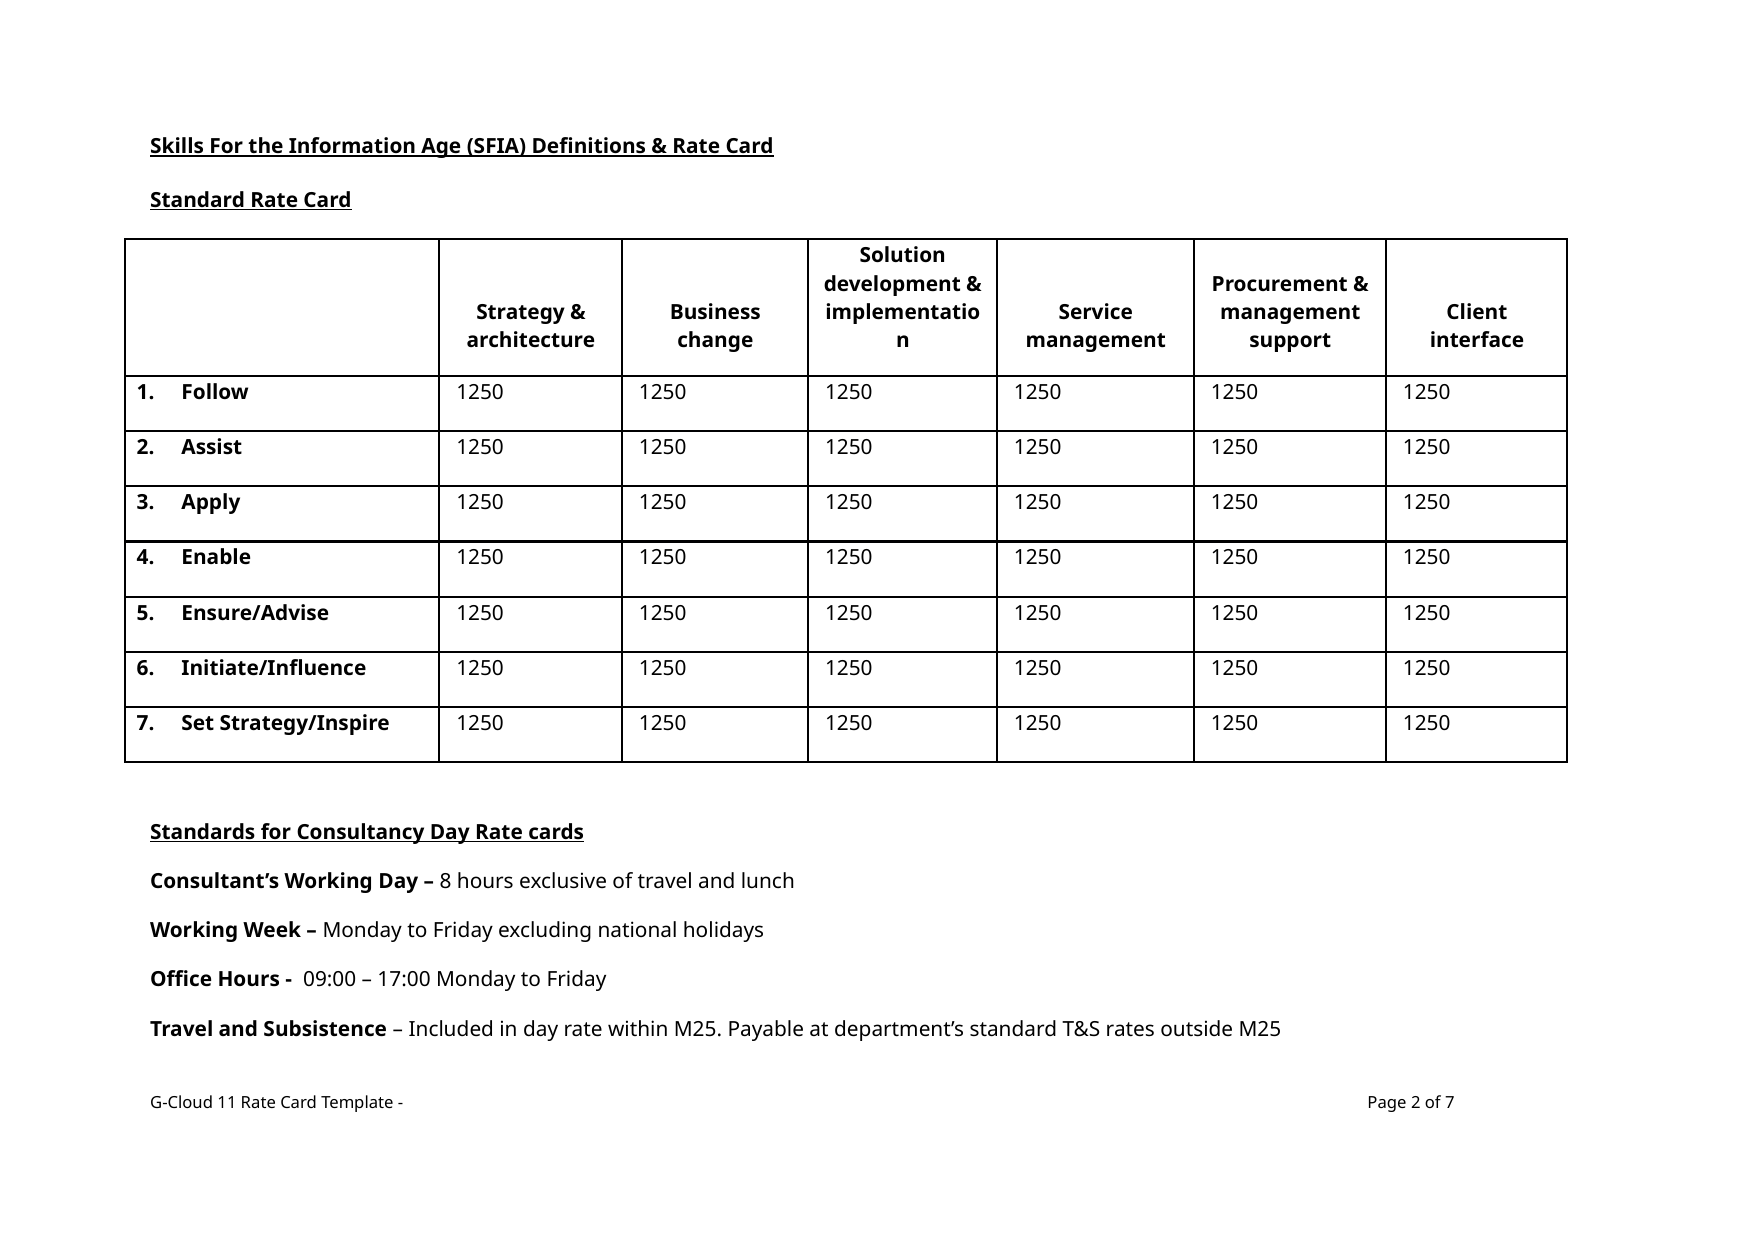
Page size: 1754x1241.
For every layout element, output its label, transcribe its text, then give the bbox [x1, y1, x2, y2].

table_cell 1250 [623, 432, 807, 485]
table_cell 1250 [623, 487, 807, 540]
table_cell 1250 [809, 377, 996, 430]
text Consultant’s Working Day – 8 hours exclusive of travel and lunch [150, 866, 1604, 894]
table_cell 1250 [809, 543, 996, 596]
text Standard Rate Card [150, 185, 1604, 213]
table_cell 1250 [623, 653, 807, 706]
table_cell 4. Enable [126, 543, 438, 596]
table_cell 1250 [998, 543, 1193, 596]
text Standards for Consultancy Day Rate cards [150, 817, 1604, 845]
table_cell 1250 [1195, 653, 1385, 706]
table_cell 1250 [998, 487, 1193, 540]
table_cell 1250 [440, 598, 621, 651]
text Travel and Subsistence – Included in day rate within M25. Payable at department’s standard T&S rates outside M25 [150, 1014, 1604, 1042]
table_cell 1250 [1387, 543, 1566, 596]
table_cell 1250 [1387, 487, 1566, 540]
table_header Business change [623, 240, 807, 375]
table_cell 1250 [623, 598, 807, 651]
table_cell 1250 [440, 377, 621, 430]
table_cell 3. Apply [126, 487, 438, 540]
table_cell 1250 [998, 598, 1193, 651]
table_cell 1250 [998, 432, 1193, 485]
table_cell 5. Ensure/Advise [126, 598, 438, 651]
text Skills For the Information Age (SFIA) Definitions & Rate Card [150, 131, 1604, 160]
table_cell 1250 [1387, 708, 1566, 761]
table_cell 1250 [1387, 653, 1566, 706]
table_cell 1250 [998, 653, 1193, 706]
table_header Service management [998, 240, 1193, 375]
table_cell 1250 [1195, 432, 1385, 485]
table_cell 1250 [1195, 377, 1385, 430]
table_cell 1250 [440, 432, 621, 485]
table_cell 1250 [623, 377, 807, 430]
table_header Strategy & architecture [440, 240, 621, 375]
text Working Week – Monday to Friday excluding national holidays [150, 915, 1604, 944]
table_header Procurement & management support [1195, 240, 1385, 375]
table_cell 1250 [1387, 432, 1566, 485]
table_header Client interface [1387, 240, 1566, 375]
table_cell 1250 [1195, 487, 1385, 540]
table_cell 1250 [998, 377, 1193, 430]
table_cell 1250 [1195, 543, 1385, 596]
table_cell 1250 [623, 543, 807, 596]
table_cell 1250 [809, 653, 996, 706]
table_cell 1250 [1387, 598, 1566, 651]
text Office Hours - 09:00 – 17:00 Monday to Friday [150, 964, 1604, 993]
table_header [126, 240, 438, 375]
table_cell 1250 [440, 543, 621, 596]
table_cell 1250 [440, 708, 621, 761]
table_cell 6. Initiate/Influence [126, 653, 438, 706]
table_cell 1250 [623, 708, 807, 761]
table_cell 1. Follow [126, 377, 438, 430]
table_cell 1250 [440, 653, 621, 706]
table_cell 2. Assist [126, 432, 438, 485]
table_cell 1250 [809, 598, 996, 651]
table_cell 1250 [809, 708, 996, 761]
table_cell 1250 [440, 487, 621, 540]
table_cell 1250 [809, 432, 996, 485]
table_cell 7. Set Strategy/Inspire [126, 708, 438, 761]
table_header Solution development & implementation [809, 240, 996, 375]
table_cell 1250 [1387, 377, 1566, 430]
table_cell 1250 [998, 708, 1193, 761]
table_cell 1250 [809, 487, 996, 540]
table_cell 1250 [1195, 708, 1385, 761]
table_cell 1250 [1195, 598, 1385, 651]
